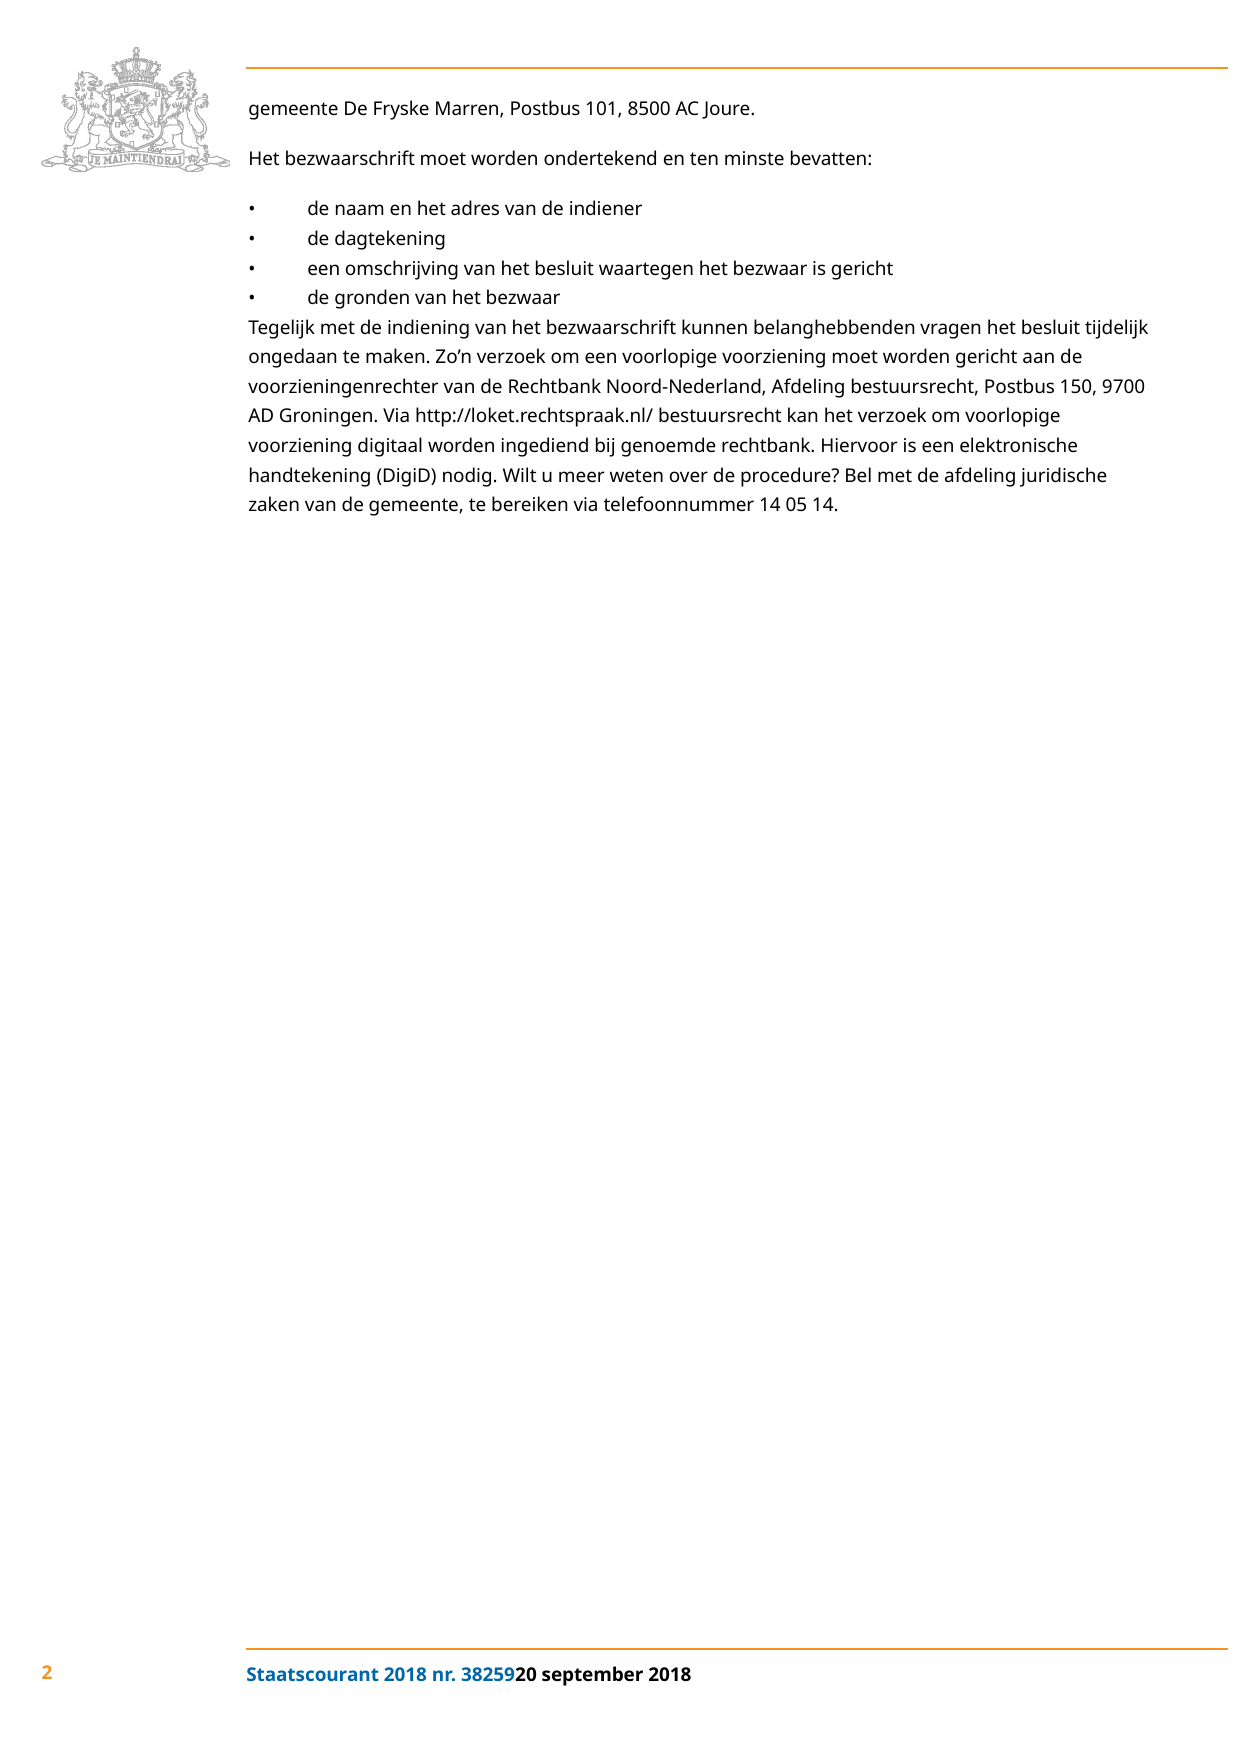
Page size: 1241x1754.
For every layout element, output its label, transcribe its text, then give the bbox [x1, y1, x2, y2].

text Tegelijk met de indiening van het bezwaarschrift kunnen belanghebbenden vragen het besluit tijdelijk ongedaan te maken. Zo’n verzoek om een voorlopige voorziening moet worden gericht aan de voorzieningenrechter van de Rechtbank Noord-Nederland, Afdeling bestuursrecht, Postbus 150, 9700 AD Groningen. Via http://loket.rechtspraak.nl/ bestuursrecht kan het verzoek om voorlopige voorziening digitaal worden ingediend bij genoemde rechtbank. Hiervoor is een elektronische handtekening (DigiD) nodig. Wilt u meer weten over de procedure? Bel met de afdeling juridische zaken van de gemeente, te bereiken via telefoonnummer 14 05 14. [248, 314, 1152, 517]
text Het bezwaarschrift moet worden ondertekend en ten minste bevatten: [248, 145, 1152, 171]
list de gronden van het bezwaar [248, 284, 1152, 310]
text gemeente De Fryske Marren, Postbus 101, 8500 AC Joure. [248, 95, 1152, 121]
list de naam en het adres van de indiener [248, 196, 1152, 221]
list een omschrijving van het besluit waartegen het bezwaar is gericht [248, 255, 1152, 281]
picture [41, 47, 231, 172]
list de dagtekening [248, 225, 1152, 251]
